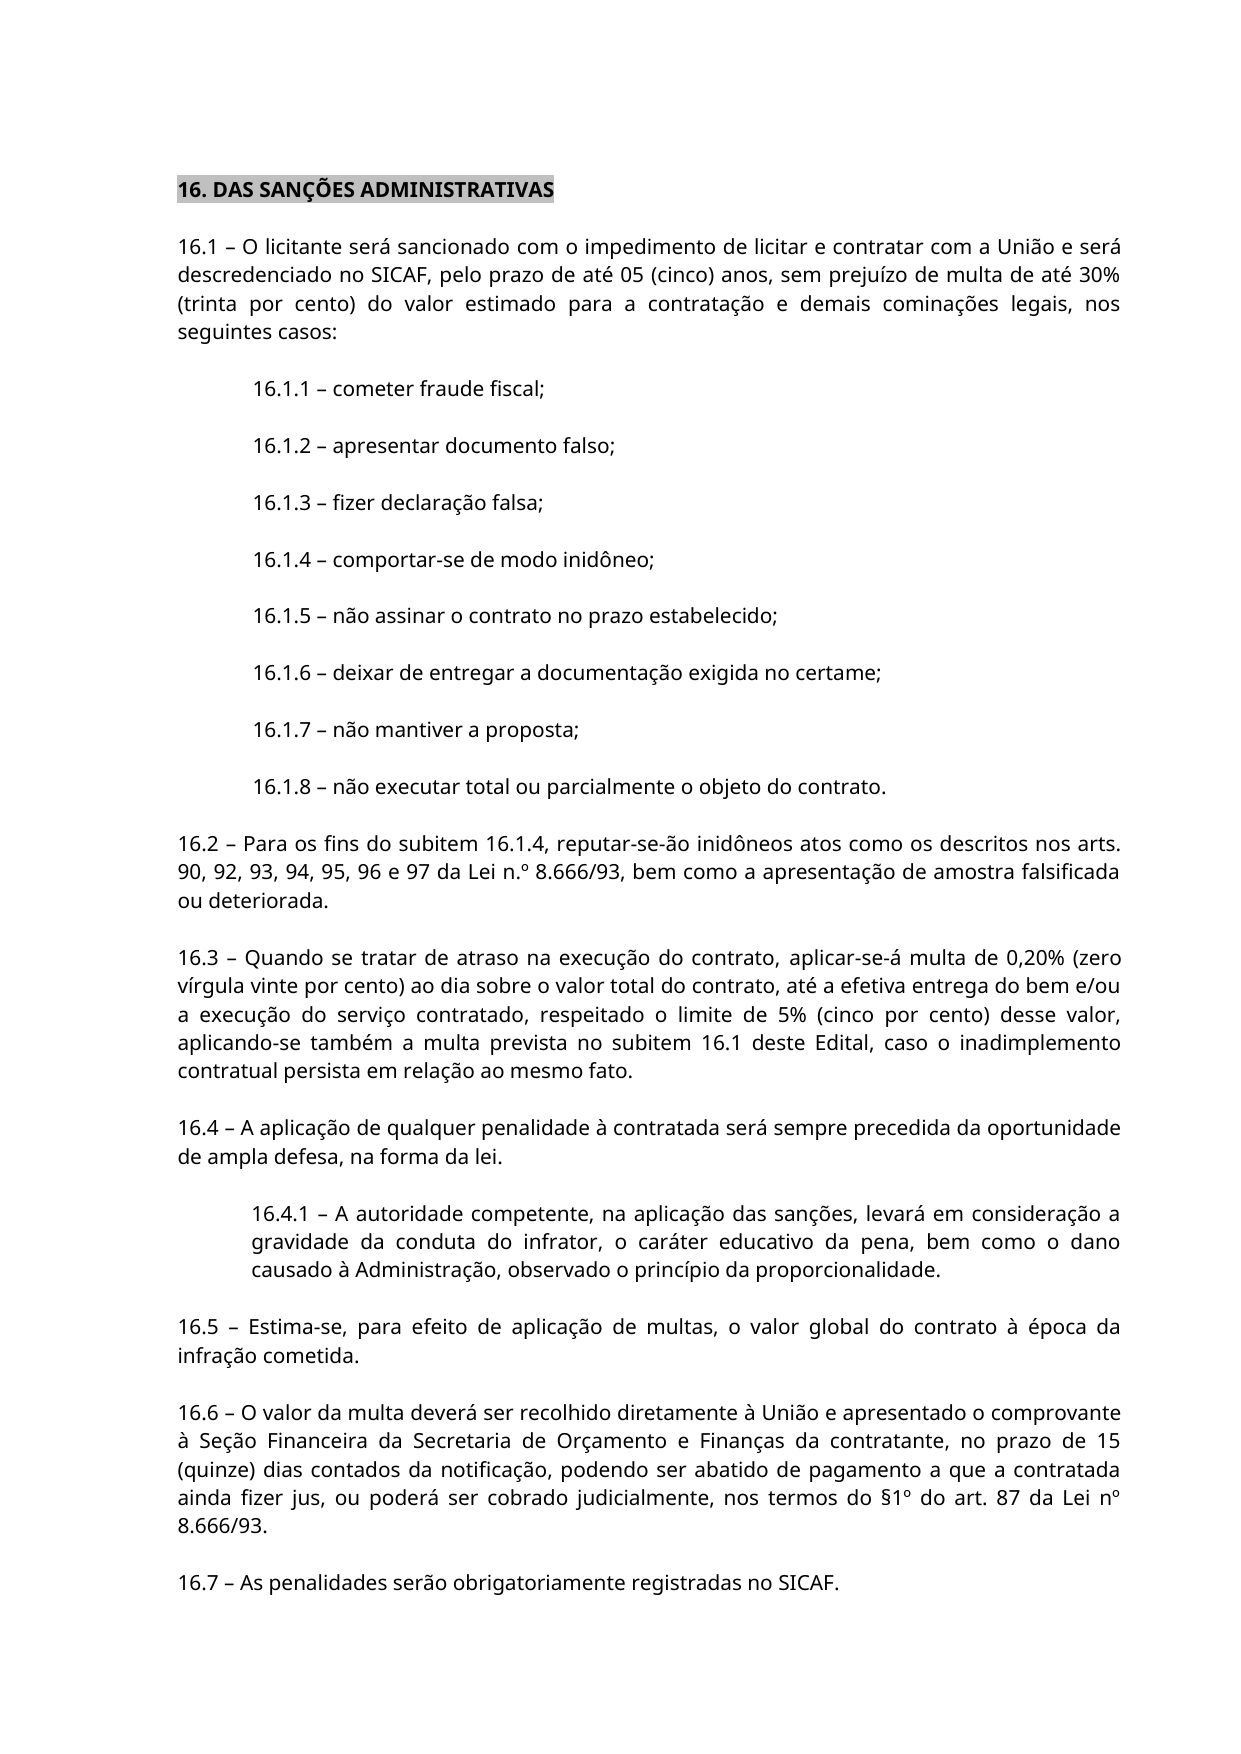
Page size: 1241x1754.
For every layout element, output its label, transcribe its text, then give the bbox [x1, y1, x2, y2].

text 16. DAS SANÇÕES ADMINISTRATIVAS [177, 175, 1122, 203]
text 16.1.3 – fizer declaração falsa; [252, 488, 1122, 516]
text 16.1.6 – deixar de entregar a documentação exigida no certame; [252, 658, 1122, 687]
text 16.1 – O licitante será sancionado com o impedimento de licitar e contratar com a União e será descredenciado no SICAF, pelo prazo de até 05 (cinco) anos, sem prejuízo de multa de até 30% (trinta por cento) do valor estimado para a contratação e demais cominações legais, nos seguintes casos: [177, 232, 1122, 346]
text 16.1.8 – não executar total ou parcialmente o objeto do contrato. [252, 772, 1122, 801]
text 16.1.7 – não mantiver a proposta; [252, 715, 1122, 744]
text 16.4.1 – A autoridade competente, na aplicação das sanções, levará em consideração a gravidade da conduta do infrator, o caráter educativo da pena, bem como o dano causado à Administração, observado o princípio da proporcionalidade. [251, 1199, 1122, 1284]
text 16.7 – As penalidades serão obrigatoriamente registradas no SICAF. [177, 1568, 1122, 1597]
text 16.6 – O valor da multa deverá ser recolhido diretamente à União e apresentado o comprovante à Seção Financeira da Secretaria de Orçamento e Finanças da contratante, no prazo de 15 (quinze) dias contados da notificação, podendo ser abatido de pagamento a que a contratada ainda fizer jus, ou poderá ser cobrado judicialmente, nos termos do §1º do art. 87 da Lei nº 8.666/93. [177, 1398, 1122, 1540]
text 16.3 – Quando se tratar de atraso na execução do contrato, aplicar-se-á multa de 0,20% (zero vírgula vinte por cento) ao dia sobre o valor total do contrato, até a efetiva entrega do bem e/ou a execução do serviço contratado, respeitado o limite de 5% (cinco por cento) desse valor, aplicando-se também a multa prevista no subitem 16.1 deste Edital, caso o inadimplemento contratual persista em relação ao mesmo fato. [177, 943, 1122, 1085]
text 16.1.5 – não assinar o contrato no prazo estabelecido; [252, 602, 1122, 630]
text 16.1.1 – cometer fraude fiscal; [252, 374, 1122, 402]
text 16.1.4 – comportar-se de modo inidôneo; [252, 545, 1122, 573]
text 16.1.2 – apresentar documento falso; [252, 431, 1122, 459]
text 16.4 – A aplicação de qualquer penalidade à contratada será sempre precedida da oportunidade de ampla defesa, na forma da lei. [177, 1113, 1122, 1170]
text 16.2 – Para os fins do subitem 16.1.4, reputar-se-ão inidôneos atos como os descritos nos arts. 90, 92, 93, 94, 95, 96 e 97 da Lei n.º 8.666/93, bem como a apresentação de amostra falsificada ou deteriorada. [177, 829, 1122, 914]
text 16.5 – Estima-se, para efeito de aplicação de multas, o valor global do contrato à época da infração cometida. [177, 1312, 1122, 1369]
